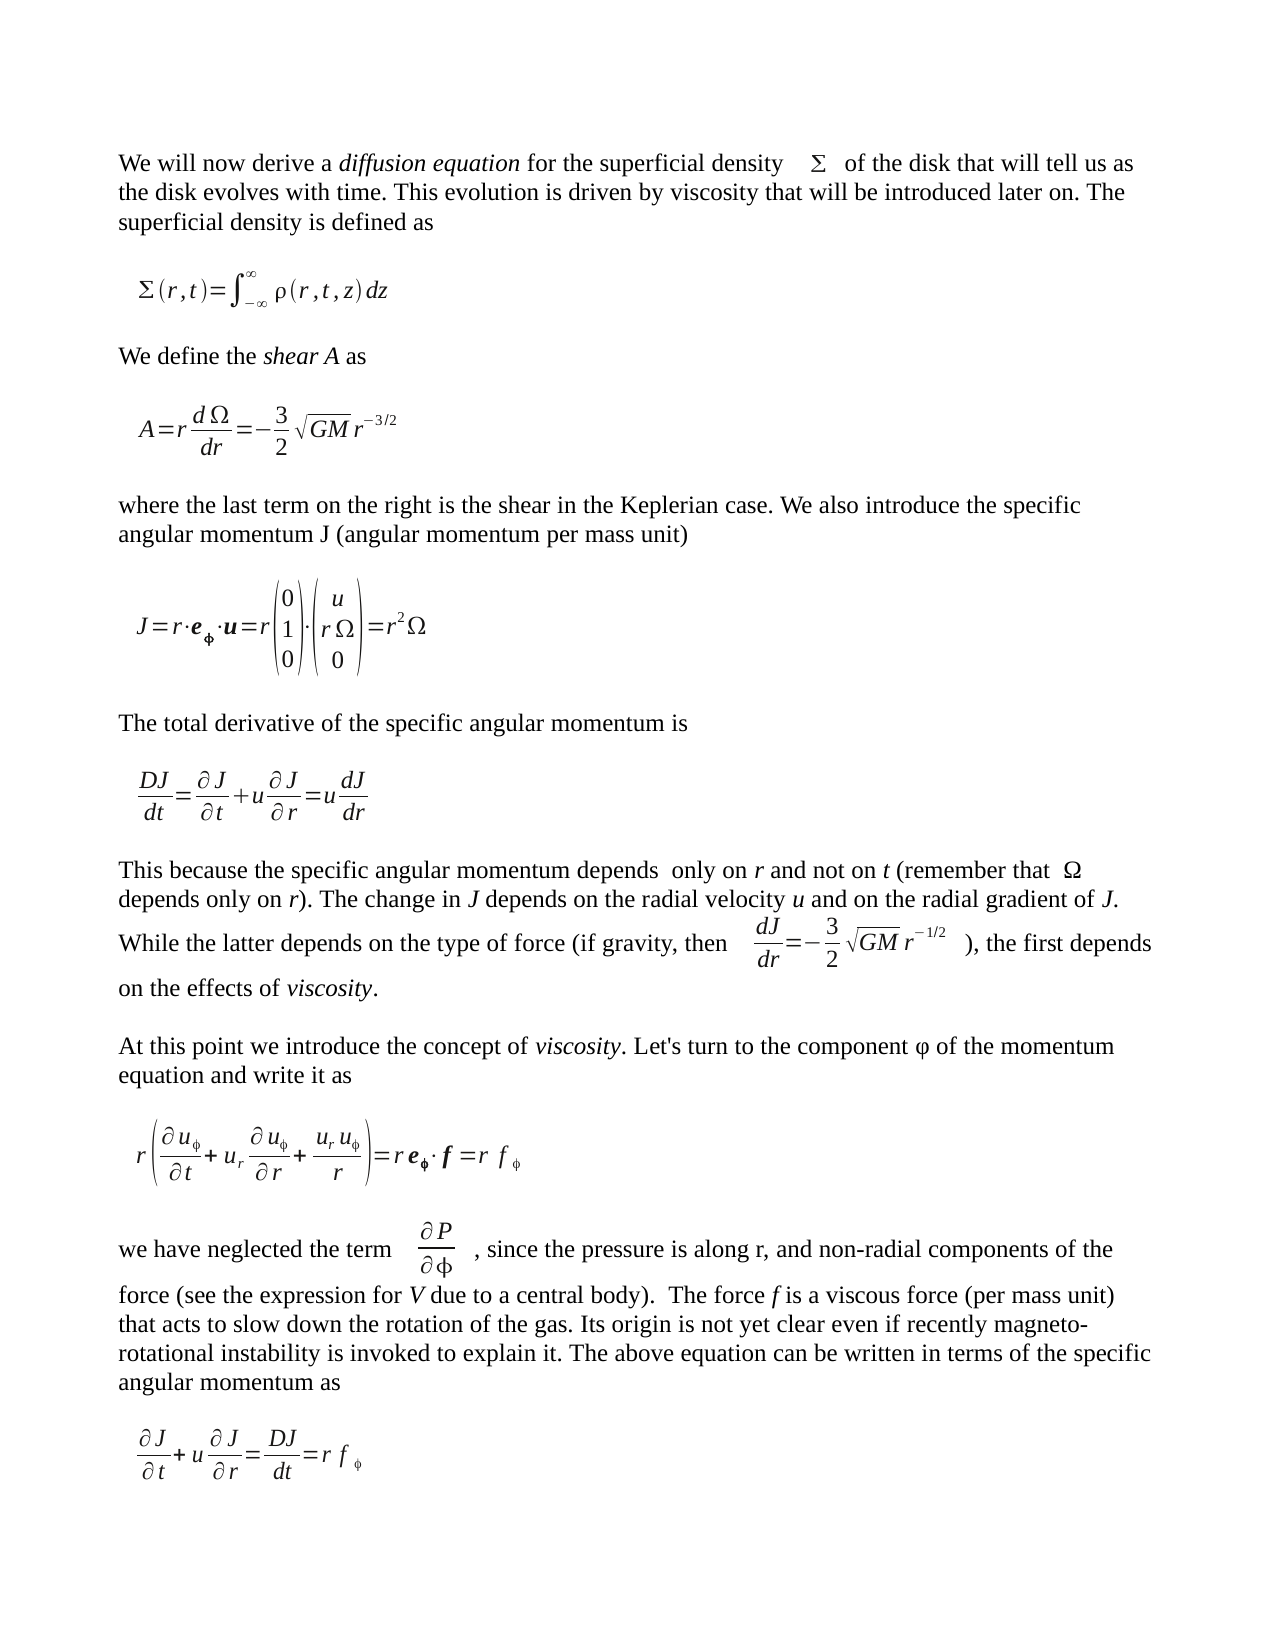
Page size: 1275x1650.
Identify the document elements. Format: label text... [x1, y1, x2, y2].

text At this point we introduce the concept of viscosity. Let's turn to the component φ of the momentum equation and write it as [118, 1031, 1158, 1089]
text We will now derive a diffusion equation for the superficial density of the disk that will tell us as the disk evolves with time. This evolution is driven by viscosity that will be introduced later on. The superficial density is defined as [118, 147, 1158, 235]
text The total derivative of the specific angular momentum is [118, 708, 1158, 737]
text we have neglected the term , since the pressure is along r, and non-radial components of the force (see the expression for V due to a central body). The force f is a viscous force (per mass unit) that acts to slow down the rotation of the gas. Its origin is not yet clear even if recently magneto-rotational instability is invoked to explain it. The above equation can be written in terms of the specific angular momentum as [118, 1218, 1158, 1396]
text where the last term on the right is the shear in the Keplerian case. We also introduce the specific angular momentum J (angular momentum per mass unit) [118, 490, 1158, 548]
text We define the shear A as [118, 341, 1158, 370]
text This because the specific angular momentum depends only on r and not on t (remember that Ω depends only on r). The change in J depends on the radial velocity u and on the radial gradient of J. While the latter depends on the type of force (if gravity, then ), the first depends on the effects of viscosity. [118, 855, 1158, 1002]
